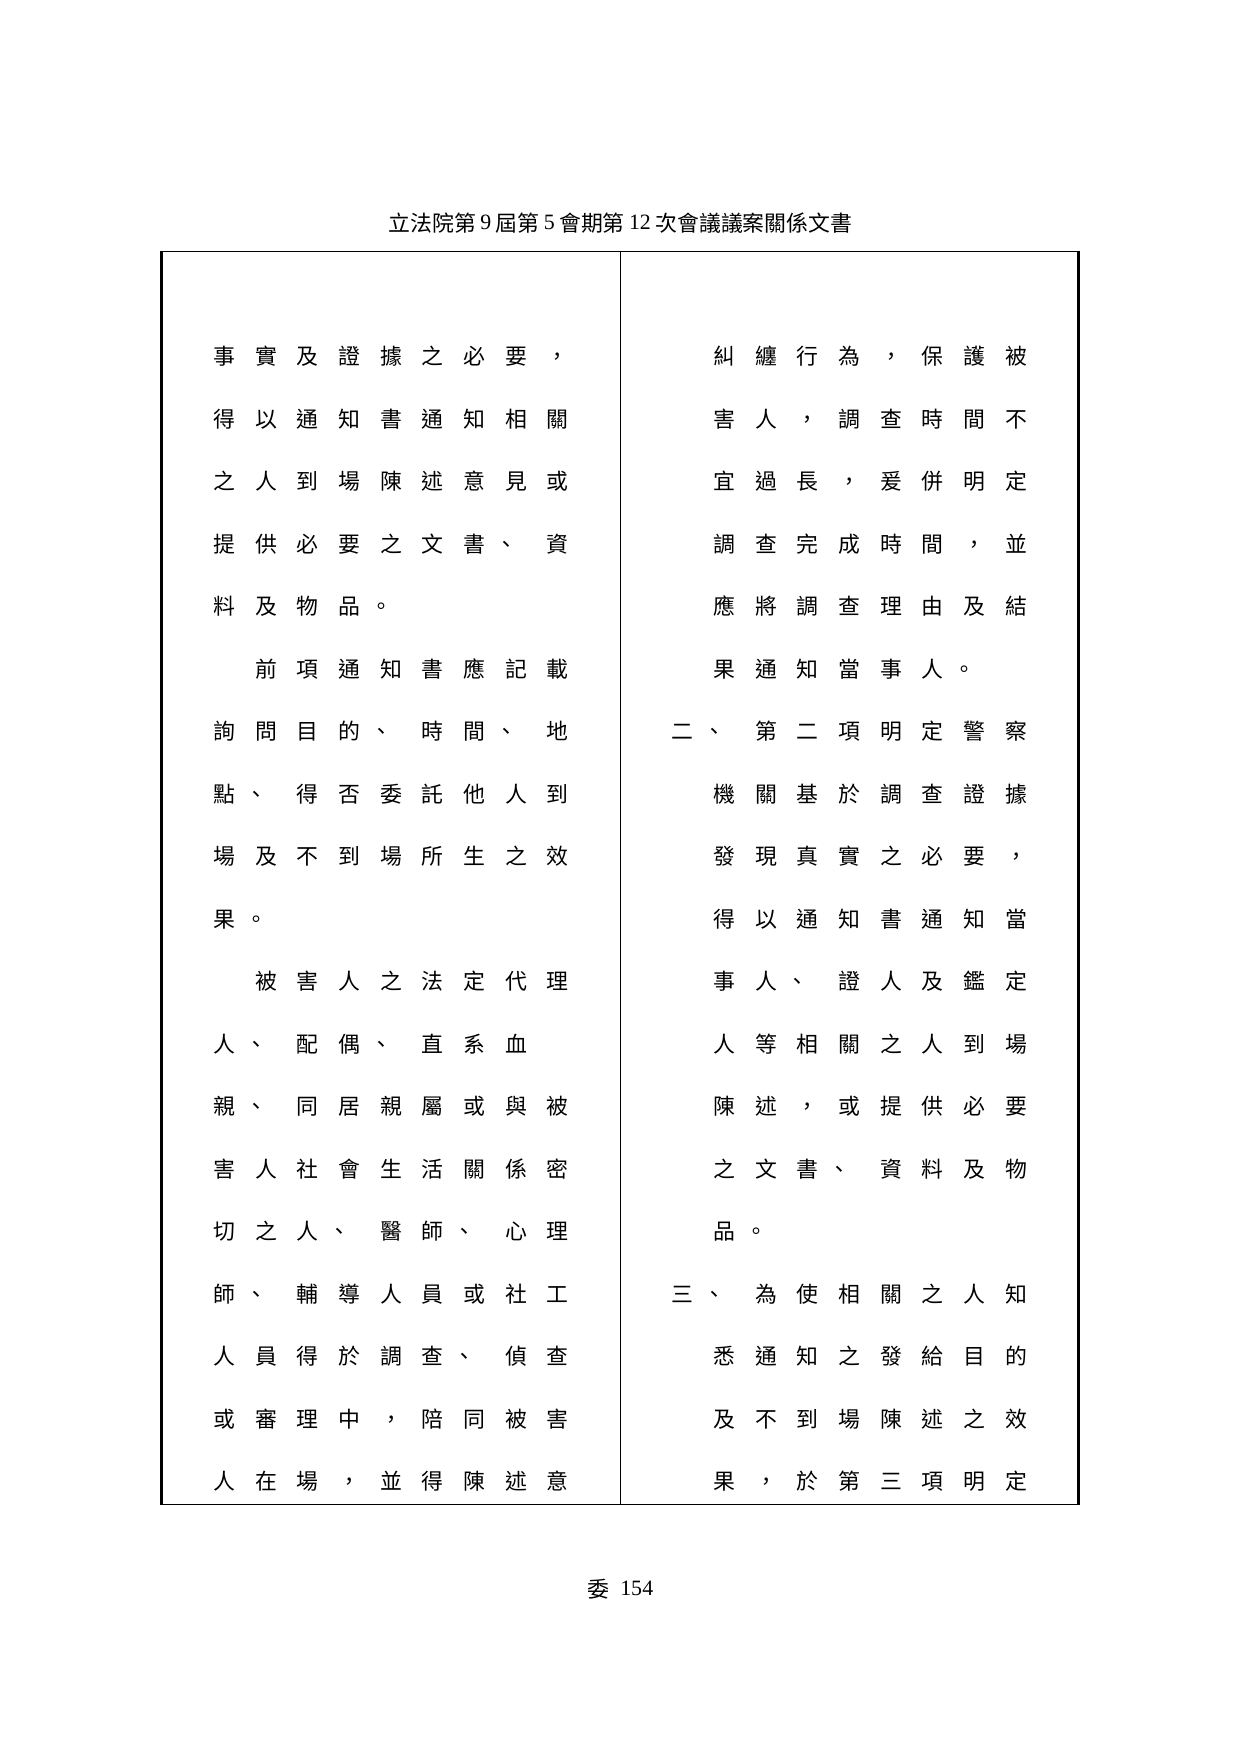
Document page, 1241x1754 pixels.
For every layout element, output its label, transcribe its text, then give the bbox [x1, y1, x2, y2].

table_cell 糾纏行為，保護被害人，調查時間不宜過長，爰併明定調查完成時間，並應將調查理由及結果通知當事人。 二、第二項明定警察機關基於調查證據發現真實之必要，得以通知書通知當事人、證人及鑑定人等相關之人到場陳述，或提供必要之文書、資料及物品。 三、為使相關之人知悉通知之發給目的及不到場陳述之效果，於第三項明定 [621, 252, 1077, 1504]
table_cell 事實及證據之必要，得以通知書通知相關之人到場陳述意見或提供必要之文書、資料及物品。 前項通知書應記載詢問目的、時間、地點、得否委託他人到場及不到場所生之效果。 被害人之法定代理人、配偶、直系血親、同居親屬或與被害人社會生活關係密切之人、醫師、心理師、輔導人員或社工人員得於調查、偵查或審理中，陪同被害人在場，並得陳述意 [163, 252, 620, 1504]
